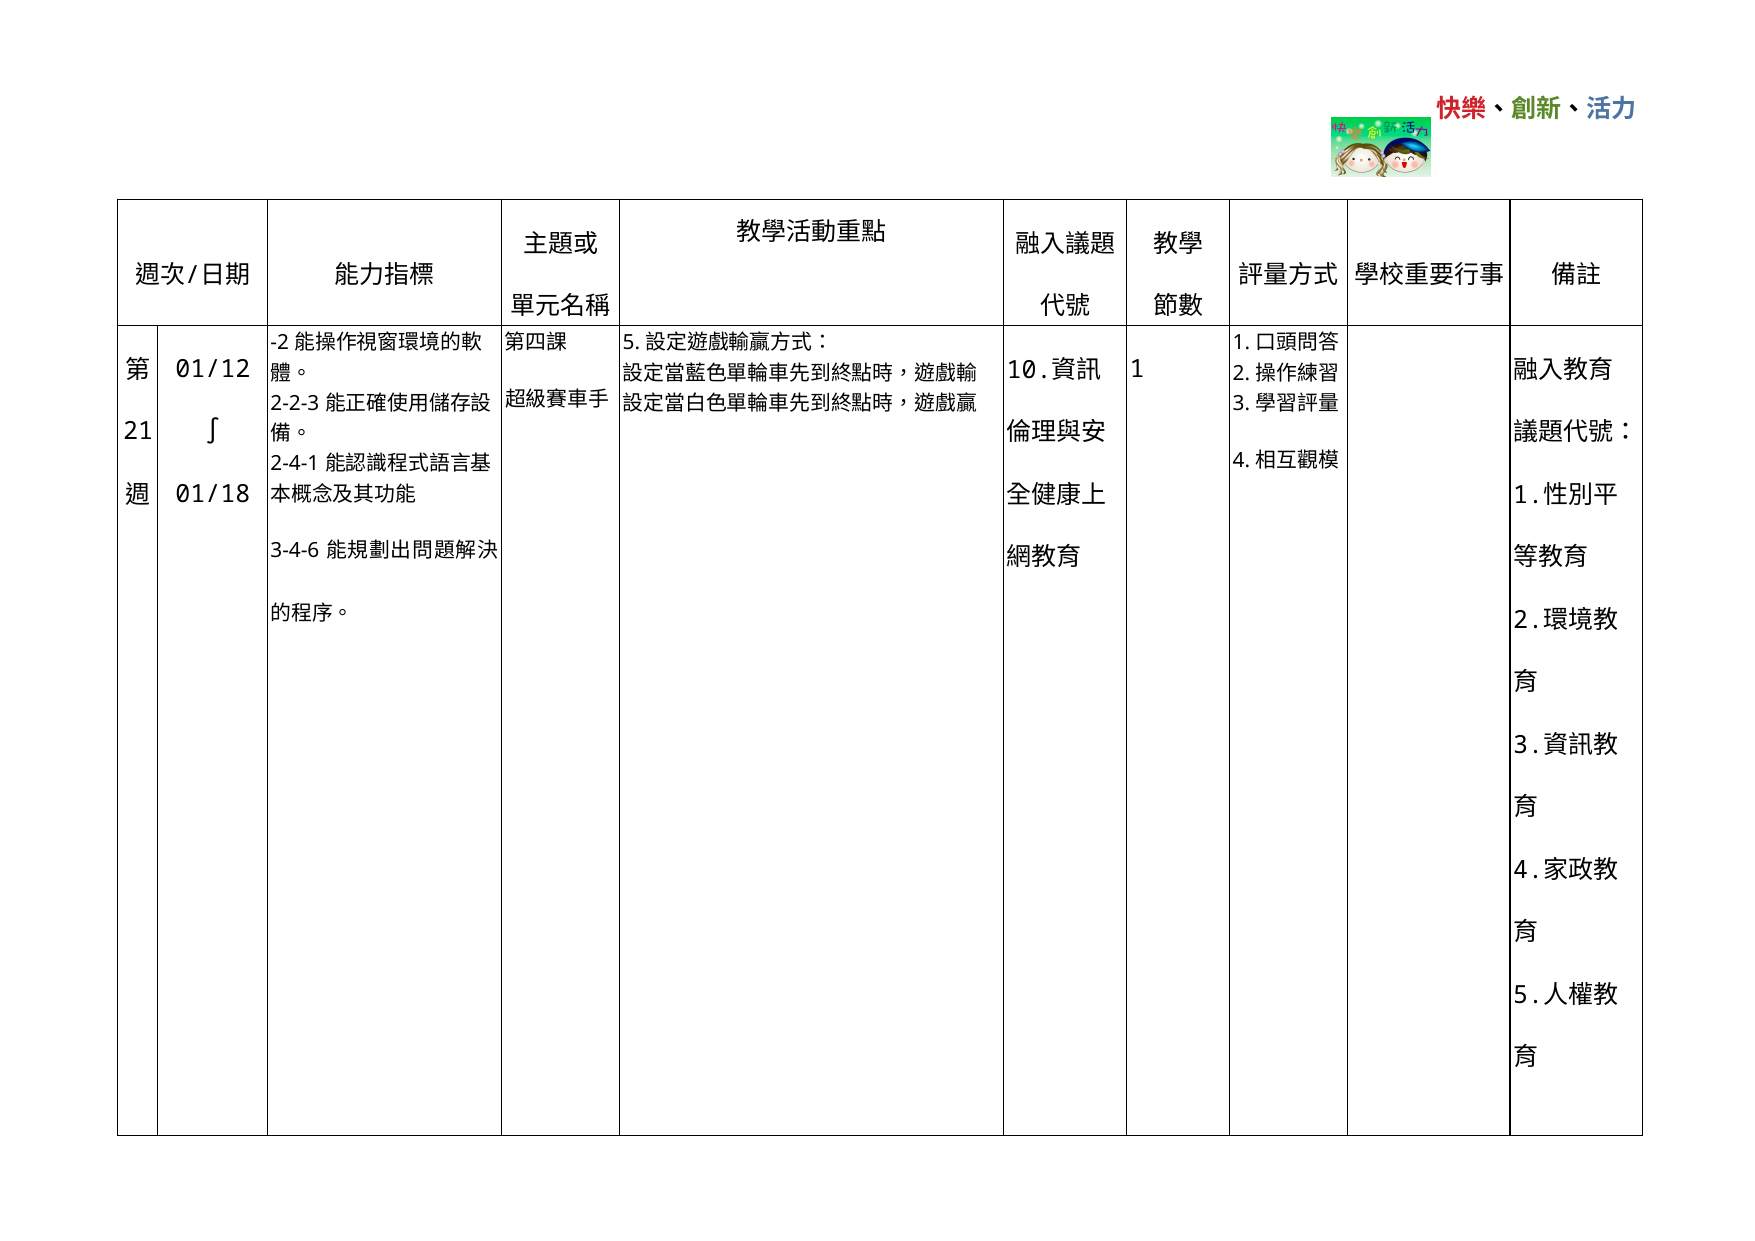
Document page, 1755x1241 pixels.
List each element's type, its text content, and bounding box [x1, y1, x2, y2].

table_cell 5. 設定遊戲輸贏方式： 設定當藍色單輪車先到終點時，遊戲輸 設定當白色單輪車先到終點時，遊戲贏 [620, 326, 1003, 1135]
table_cell 10.資訊倫理與安全健康上網教育 [1004, 326, 1126, 1135]
table_cell 第四課 超級賽車手 [502, 326, 619, 1135]
table_header 能力指標 [268, 200, 501, 324]
table_cell 1. 口頭問答 2. 操作練習 3. 學習評量 4. 相互觀模 [1230, 326, 1347, 1135]
table_cell 1 [1127, 326, 1229, 1135]
table_header 評量方式 [1230, 200, 1347, 324]
table_header 融入議題 代號 [1004, 200, 1126, 324]
table_header 備註 [1511, 200, 1642, 324]
table_header 學校重要行事 [1348, 200, 1509, 324]
table_cell -2 能操作視窗環境的軟體。 2-2-3 能正確使用儲存設備。 2-4-1 能認識程式語言基本概念及其功能 3-4-6 能規劃出問題解決的程序。 [268, 326, 501, 1135]
table_cell 01/12 ∫ 01/18 [158, 326, 267, 1135]
table_cell 第 21 週 [118, 326, 157, 1135]
table_header 教學 節數 [1127, 200, 1229, 324]
table_header 週次/日期 [118, 200, 267, 324]
table_header 主題或 單元名稱 [502, 200, 619, 324]
table_cell 融入教育 議題代號： 1.性別平等教育 2.環境教育 3.資訊教育 4.家政教育 5.人權教育 [1511, 326, 1642, 1135]
table_cell [1348, 326, 1509, 1135]
table_header 教學活動重點 [620, 200, 1003, 324]
